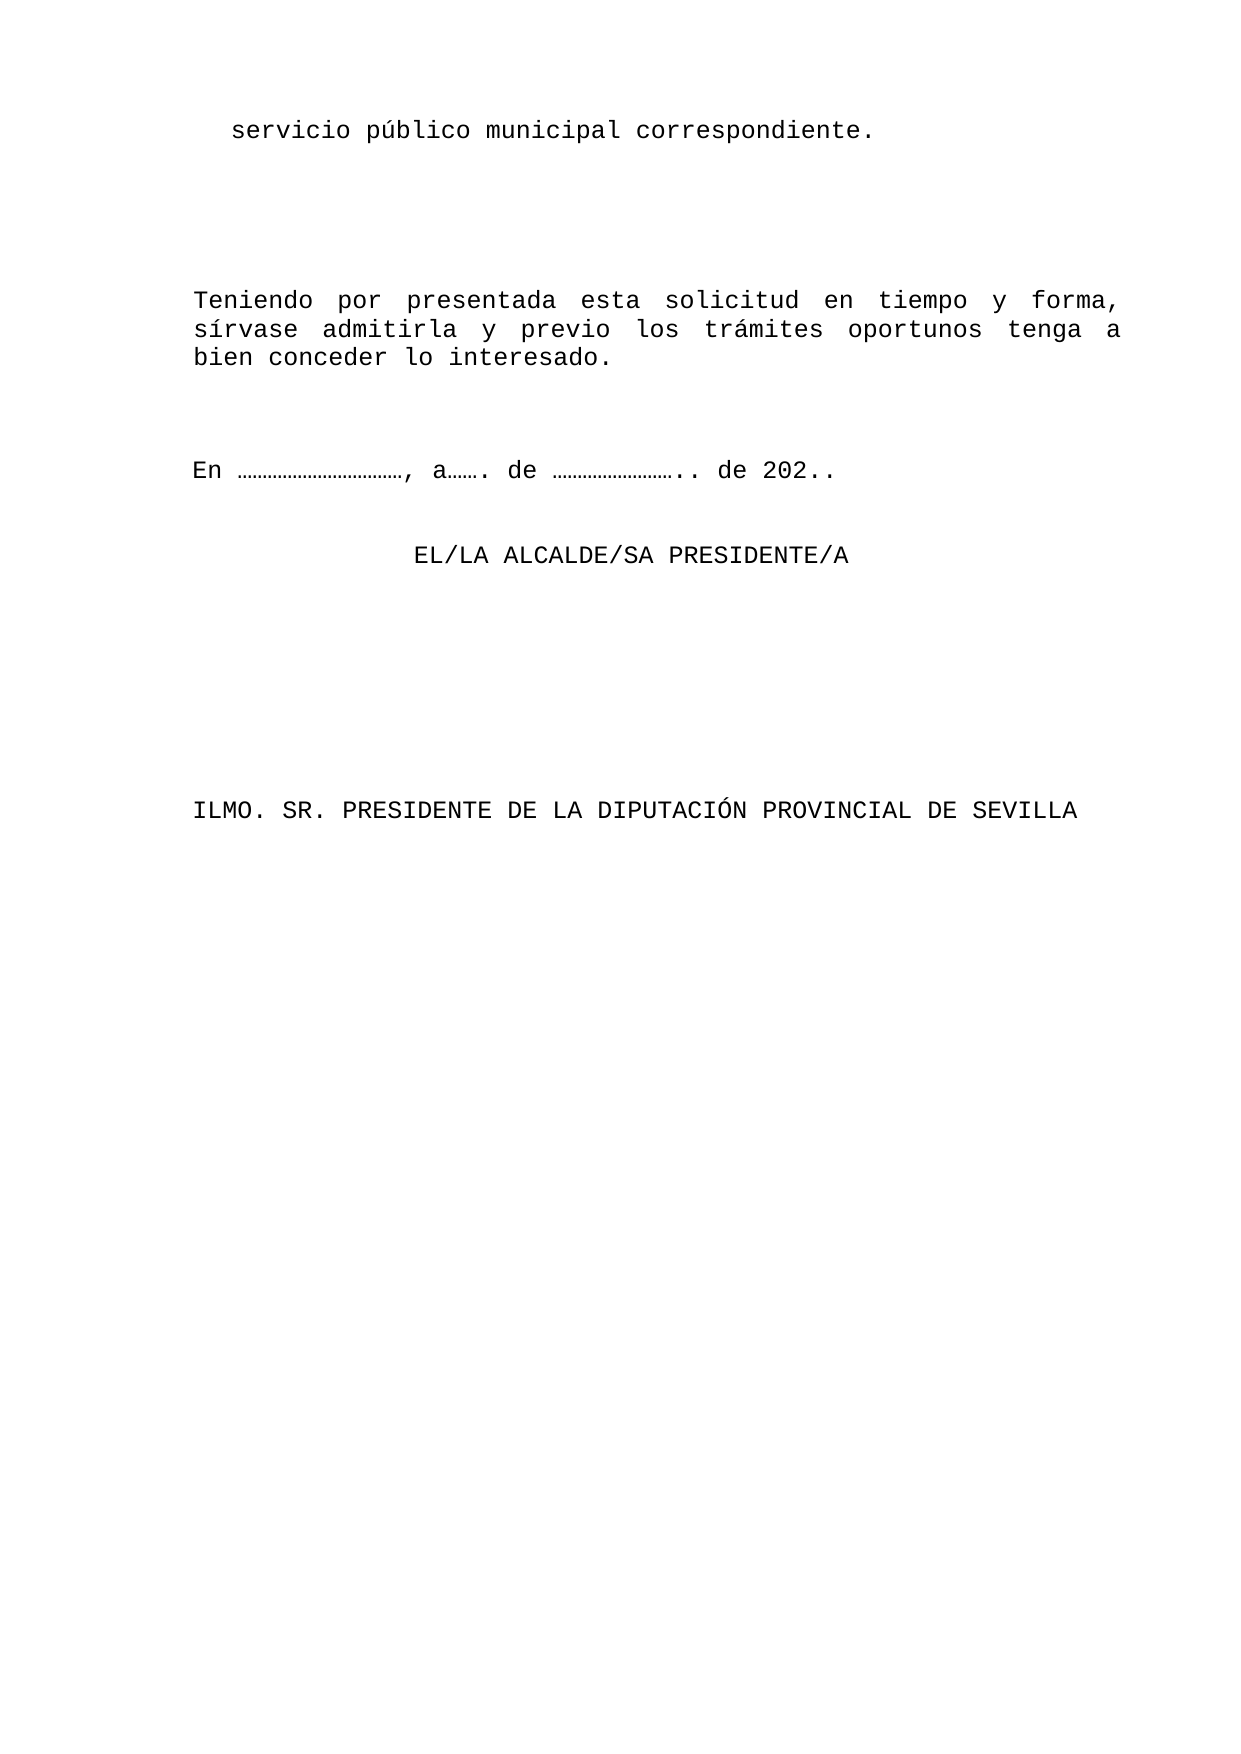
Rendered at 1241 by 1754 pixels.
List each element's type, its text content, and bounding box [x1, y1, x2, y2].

text En ……………………………, a……. de …………………….. de 202.. [118, 458, 1122, 486]
list Teniendo por presentada esta solicitud en tiempo y forma, sírvase admitirla y previo los trámites oportunos tenga a bien conceder lo interesado. [156, 288, 1122, 373]
list servicio público municipal correspondiente. [193, 118, 1122, 146]
text ILMO. SR. PRESIDENTE DE LA DIPUTACIÓN PROVINCIAL DE SEVILLA [118, 798, 1122, 826]
text EL/LA ALCALDE/SA PRESIDENTE/A [118, 543, 1122, 571]
